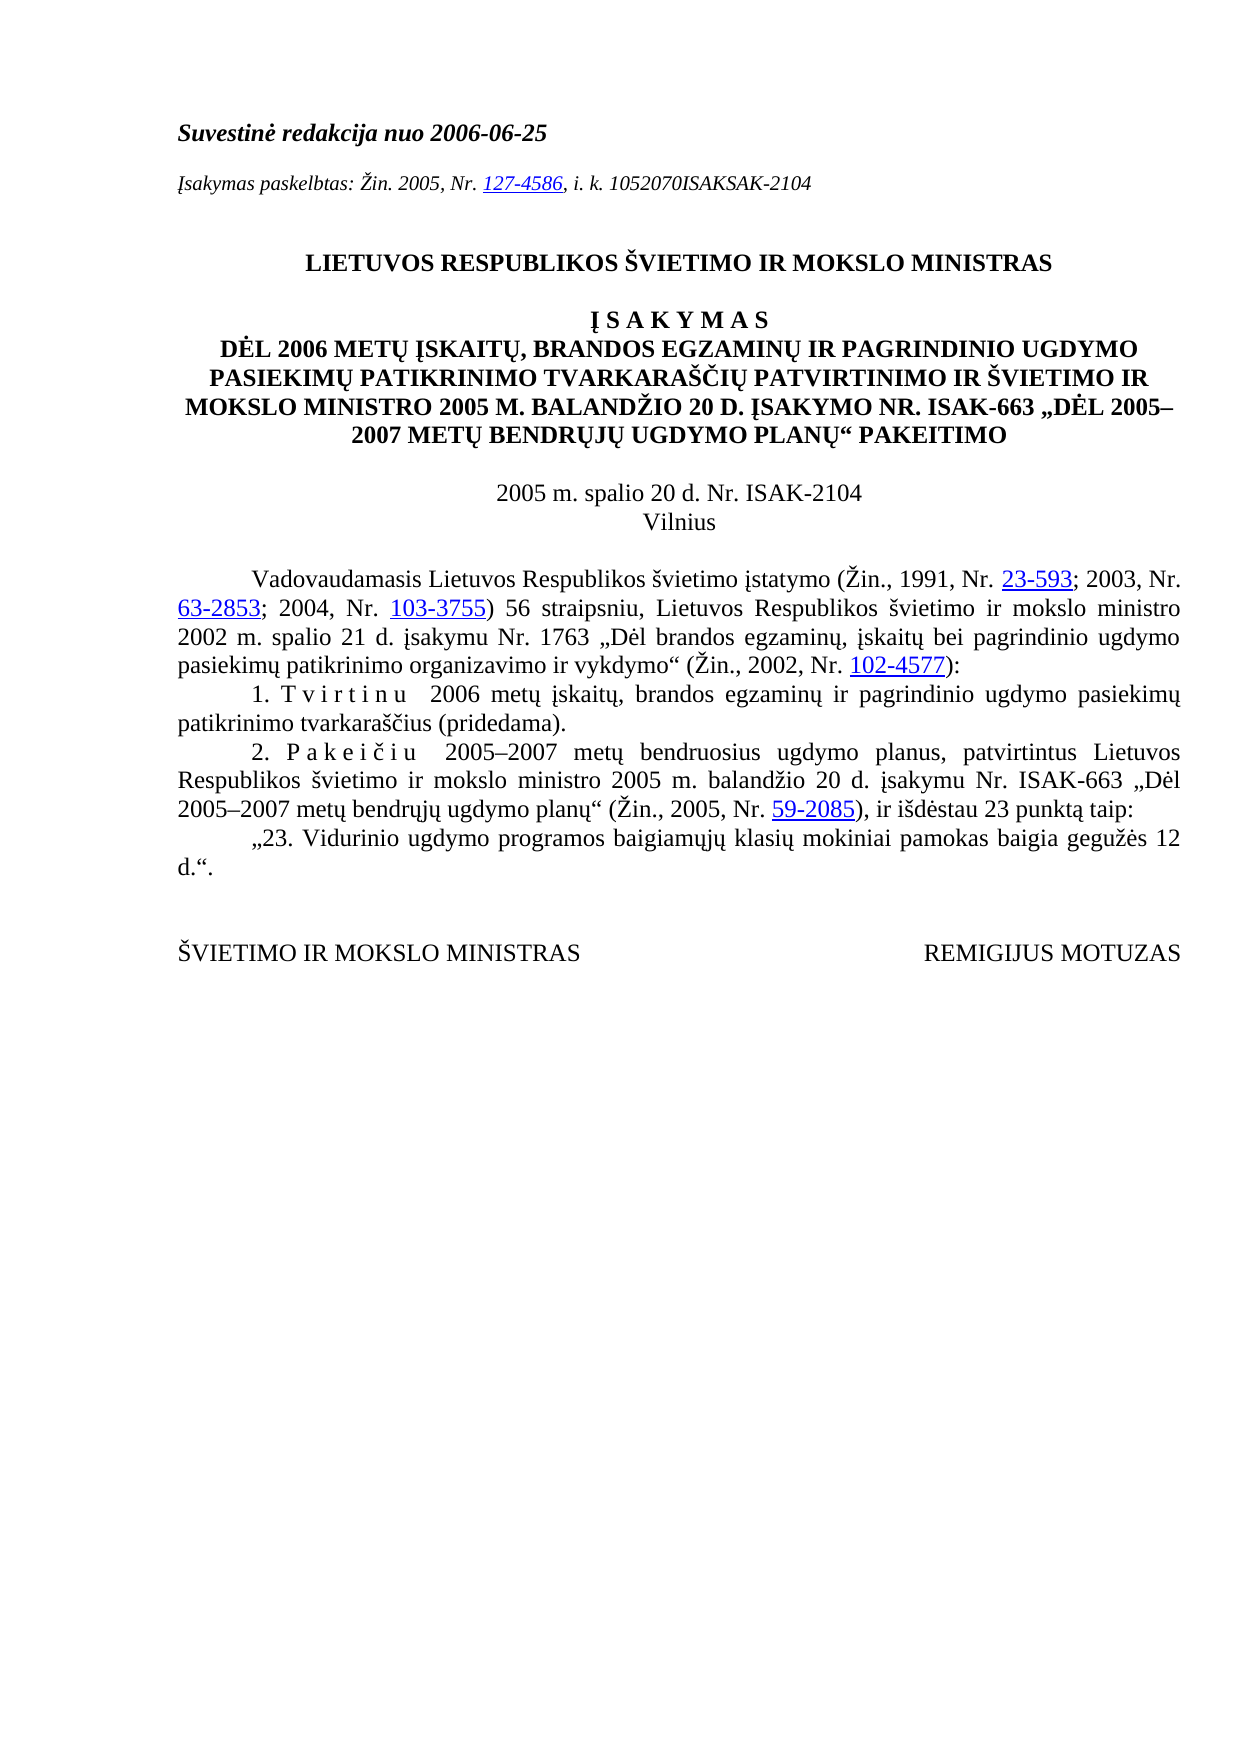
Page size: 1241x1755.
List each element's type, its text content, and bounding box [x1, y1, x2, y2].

text ŠVIETIMO IR MOKSLO MINISTRAS REMIGIJUS MOTUZAS [177, 938, 1181, 967]
text Vadovaudamasis Lietuvos Respublikos švietimo įstatymo (Žin., 1991, Nr. 23-593; 2003, Nr. 63-2853; 2004, Nr. 103-3755) 56 straipsniu, Lietuvos Respublikos švietimo ir mokslo ministro 2002 m. spalio 21 d. įsakymu Nr. 1763 „Dėl brandos egzaminų, įskaitų bei pagrindinio ugdymo pasiekimų patikrinimo organizavimo ir vykdymo“ (Žin., 2002, Nr. 102-4577): [177, 564, 1181, 679]
text 1. Tvirtinu 2006 metų įskaitų, brandos egzaminų ir pagrindinio ugdymo pasiekimų patikrinimo tvarkaraščius (pridedama). [177, 679, 1181, 737]
text LIETUVOS RESPUBLIKOS ŠVIETIMO IR MOKSLO MINISTRAS [177, 248, 1181, 277]
text Įsakymas paskelbtas: Žin. 2005, Nr. 127-4586, i. k. 1052070ISAKSAK-2104 [177, 171, 1181, 195]
text „23. Vidurinio ugdymo programos baigiamųjų klasių mokiniai pamokas baigia gegužės 12 d.“. [177, 823, 1181, 880]
text DĖL 2006 METŲ ĮSKAITŲ, BRANDOS EGZAMINŲ IR PAGRINDINIO UGDYMO PASIEKIMŲ PATIKRINIMO TVARKARAŠČIŲ PATVIRTINIMO IR ŠVIETIMO IR MOKSLO MINISTRO 2005 M. BALANDŽIO 20 D. ĮSAKYMO NR. ISAK-663 „DĖL 2005–2007 METŲ BENDRŲJŲ UGDYMO PLANŲ“ PAKEITIMO [177, 334, 1181, 449]
text 2. Pakeičiu 2005–2007 metų bendruosius ugdymo planus, patvirtintus Lietuvos Respublikos švietimo ir mokslo ministro 2005 m. balandžio 20 d. įsakymu Nr. ISAK-663 „Dėl 2005–2007 metų bendrųjų ugdymo planų“ (Žin., 2005, Nr. 59-2085), ir išdėstau 23 punktą taip: [177, 737, 1181, 823]
text Suvestinė redakcija nuo 2006-06-25 [177, 118, 1181, 147]
text 2005 m. spalio 20 d. Nr. ISAK-2104 [177, 478, 1181, 507]
text Į S A K Y M A S [177, 305, 1181, 334]
text Vilnius [177, 507, 1181, 535]
